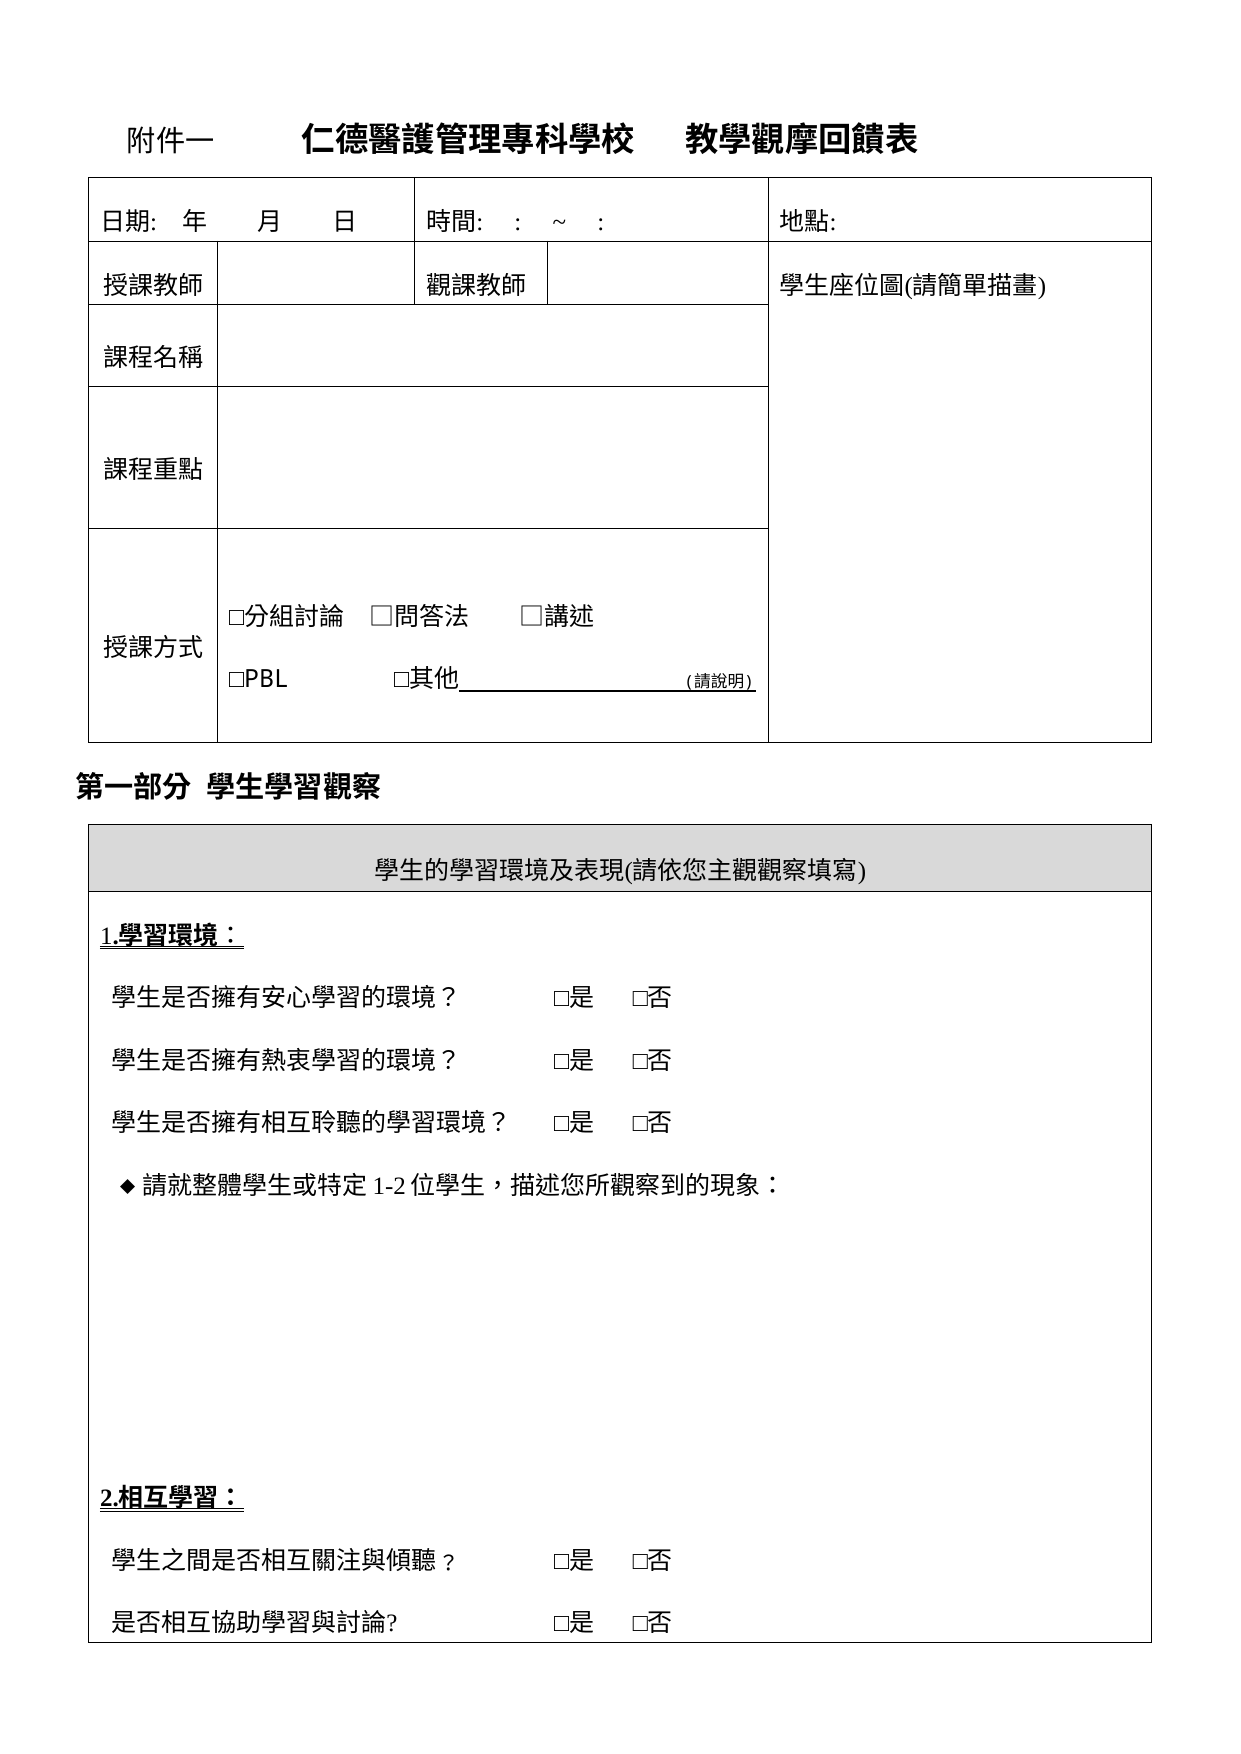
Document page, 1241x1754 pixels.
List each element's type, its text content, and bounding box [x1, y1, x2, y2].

table_cell 學生是否擁有熱衷學習的環境？ [100, 1017, 543, 1079]
table_cell 1.學習環境： ◆請就整體學生或特定1-2位學生，描述您所觀察到的現象： 2.相互學習： [89, 892, 1151, 1642]
table_cell □是 [543, 1017, 621, 1079]
text 附件一 仁德醫護管理專科學校 教學觀摩回饋表 [75, 96, 1140, 158]
table_header □是 [543, 1517, 621, 1579]
table_cell □否 [621, 1017, 713, 1079]
table_cell 課程重點 [89, 387, 217, 528]
table_cell [218, 387, 768, 528]
table_cell □否 [621, 1579, 713, 1642]
text 第一部分 學生學習觀察 [75, 743, 1140, 805]
table_cell □是 [543, 1579, 621, 1642]
table_header 學生之間是否相互關注與傾聽﹖ [100, 1517, 543, 1579]
table_cell [218, 242, 414, 304]
table_header 時間: : ~ : [415, 178, 768, 241]
table_header 地點: [769, 178, 1151, 241]
table_cell □分組討論 □問答法 □講述 □PBL □其他 (請說明) [218, 529, 768, 742]
table_cell □否 [621, 1079, 713, 1142]
table_cell 是否相互協助學習與討論? [100, 1579, 543, 1642]
table_cell 課程名稱 [89, 305, 217, 386]
table_cell [548, 242, 768, 304]
table_header □否 [621, 954, 713, 1017]
table_header □否 [621, 1517, 713, 1579]
table_cell 授課方式 [89, 529, 217, 742]
table_cell 學生是否擁有相互聆聽的學習環境？ [100, 1079, 543, 1142]
table_header 日期: 年 月 日 [89, 178, 414, 241]
table_header 學生是否擁有安心學習的環境？ [100, 954, 543, 1017]
table_cell [218, 305, 768, 386]
table_cell 授課教師 [89, 242, 217, 304]
table_cell □是 [543, 1079, 621, 1142]
table_header 學生的學習環境及表現(請依您主觀觀察填寫) [89, 825, 1151, 891]
table_cell 觀課教師 [415, 242, 547, 304]
table_header □是 [543, 954, 621, 1017]
table_cell 學生座位圖(請簡單描畫) [769, 242, 1151, 742]
